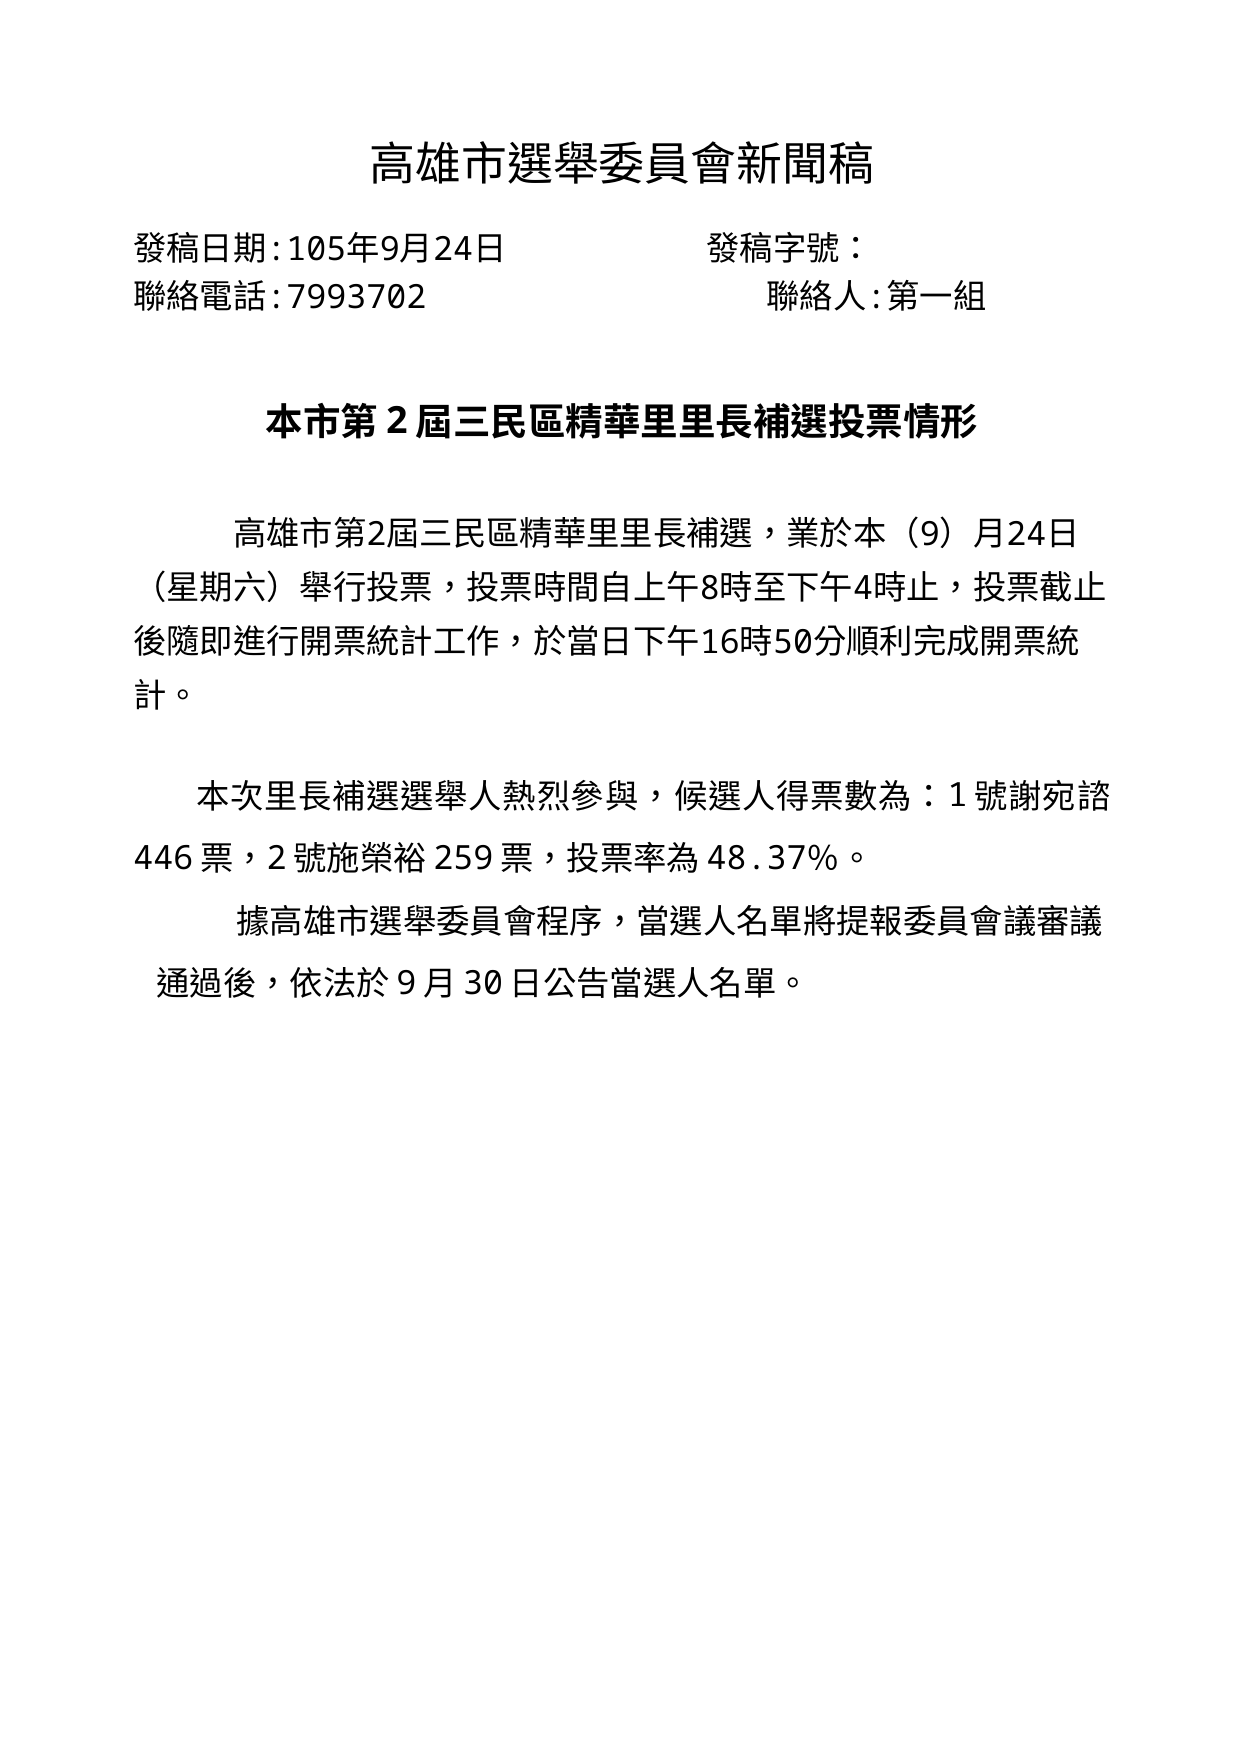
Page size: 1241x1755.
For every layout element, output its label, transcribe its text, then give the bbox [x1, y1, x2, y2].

text 高雄市選舉委員會新聞稿 [133, 127, 1110, 193]
text 高雄市第2屆三民區精華里里長補選，業於本（9）月24日（星期六）舉行投票，投票時間自上午8時至下午4時止，投票截止後隨即進行開票統計工作，於當日下午16時50分順利完成開票統計。 [133, 502, 1110, 719]
text 本市第2屆三民區精華里里長補選投票情形 [133, 377, 1110, 439]
text 發稿日期:105年9月24日 發稿字號： [133, 222, 1110, 270]
text 聯絡電話:7993702 聯絡人:第一組 [133, 270, 1110, 319]
text 本次里長補選選舉人熱烈參與，候選人得票數為：1號謝宛諮446票，2號施榮裕259票，投票率為48.37％。 [133, 752, 1110, 877]
text 據高雄市選舉委員會程序，當選人名單將提報委員會議審議通過後，依法於9月30日公告當選人名單。 [156, 877, 1110, 1002]
